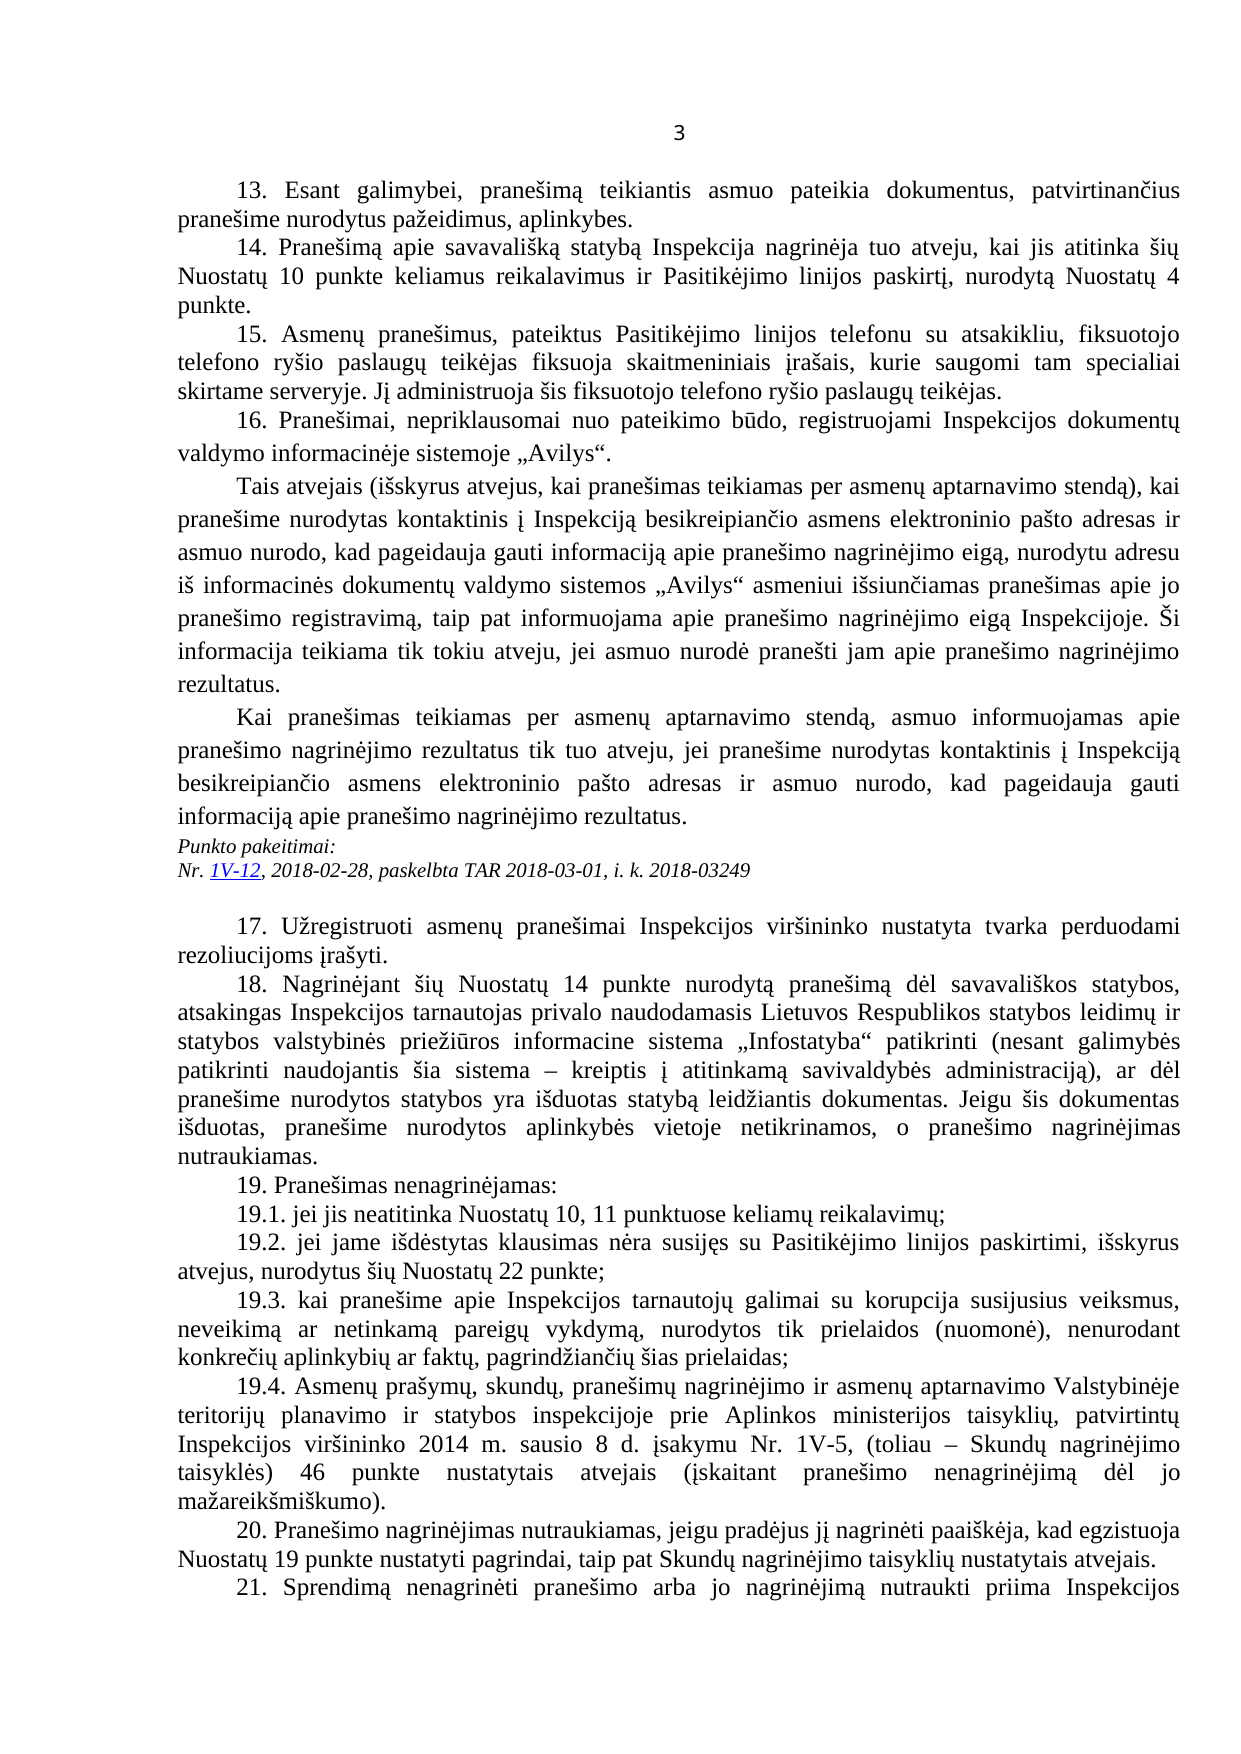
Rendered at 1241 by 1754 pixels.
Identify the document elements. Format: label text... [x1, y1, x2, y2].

text 16. Pranešimai, nepriklausomai nuo pateikimo būdo, registruojami Inspekcijos dokumentų valdymo informacinėje sistemoje „Avilys“. [177, 405, 1181, 467]
text 20. Pranešimo nagrinėjimas nutraukiamas, jeigu pradėjus jį nagrinėti paaiškėja, kad egzistuoja Nuostatų 19 punkte nustatyti pagrindai, taip pat Skundų nagrinėjimo taisyklių nustatytais atvejais. [177, 1515, 1181, 1572]
text Punkto pakeitimai: [177, 834, 1181, 858]
text 17. Užregistruoti asmenų pranešimai Inspekcijos viršininko nustatyta tvarka perduodami rezoliucijoms įrašyti. [177, 911, 1181, 969]
text 19.4. Asmenų prašymų, skundų, pranešimų nagrinėjimo ir asmenų aptarnavimo Valstybinėje teritorijų planavimo ir statybos inspekcijoje prie Aplinkos ministerijos taisyklių, patvirtintų Inspekcijos viršininko 2014 m. sausio 8 d. įsakymu Nr. 1V-5, (toliau – Skundų nagrinėjimo taisyklės) 46 punkte nustatytais atvejais (įskaitant pranešimo nenagrinėjimą dėl jo mažareikšmiškumo). [177, 1371, 1181, 1515]
text Nr. 1V-12, 2018-02-28, paskelbta TAR 2018-03-01, i. k. 2018-03249 [177, 858, 1181, 882]
text Tais atvejais (išskyrus atvejus, kai pranešimas teikiamas per asmenų aptarnavimo stendą), kai pranešime nurodytas kontaktinis į Inspekciją besikreipiančio asmens elektroninio pašto adresas ir asmuo nurodo, kad pageidauja gauti informaciją apie pranešimo nagrinėjimo eigą, nurodytu adresu iš informacinės dokumentų valdymo sistemos „Avilys“ asmeniui išsiunčiamas pranešimas apie jo pranešimo registravimą, taip pat informuojama apie pranešimo nagrinėjimo eigą Inspekcijoje. Ši informacija teikiama tik tokiu atveju, jei asmuo nurodė pranešti jam apie pranešimo nagrinėjimo rezultatus. [177, 471, 1181, 698]
text 15. Asmenų pranešimus, pateiktus Pasitikėjimo linijos telefonu su atsakikliu, fiksuotojo telefono ryšio paslaugų teikėjas fiksuoja skaitmeniniais įrašais, kurie saugomi tam specialiai skirtame serveryje. Jį administruoja šis fiksuotojo telefono ryšio paslaugų teikėjas. [177, 319, 1181, 405]
text 18. Nagrinėjant šių Nuostatų 14 punkte nurodytą pranešimą dėl savavališkos statybos, atsakingas Inspekcijos tarnautojas privalo naudodamasis Lietuvos Respublikos statybos leidimų ir statybos valstybinės priežiūros informacine sistema „Infostatyba“ patikrinti (nesant galimybės patikrinti naudojantis šia sistema – kreiptis į atitinkamą savivaldybės administraciją), ar dėl pranešime nurodytos statybos yra išduotas statybą leidžiantis dokumentas. Jeigu šis dokumentas išduotas, pranešime nurodytos aplinkybės vietoje netikrinamos, o pranešimo nagrinėjimas nutraukiamas. [177, 969, 1181, 1170]
text 21. Sprendimą nenagrinėti pranešimo arba jo nagrinėjimą nutraukti priima Inspekcijos [177, 1572, 1181, 1601]
text 19.2. jei jame išdėstytas klausimas nėra susijęs su Pasitikėjimo linijos paskirtimi, išskyrus atvejus, nurodytus šių Nuostatų 22 punkte; [177, 1227, 1181, 1285]
text 19.3. kai pranešime apie Inspekcijos tarnautojų galimai su korupcija susijusius veiksmus, neveikimą ar netinkamą pareigų vykdymą, nurodytos tik prielaidos (nuomonė), nenurodant konkrečių aplinkybių ar faktų, pagrindžiančių šias prielaidas; [177, 1285, 1181, 1371]
text 14. Pranešimą apie savavališką statybą Inspekcija nagrinėja tuo atveju, kai jis atitinka šių Nuostatų 10 punkte keliamus reikalavimus ir Pasitikėjimo linijos paskirtį, nurodytą Nuostatų 4 punkte. [177, 232, 1181, 319]
text 13. Esant galimybei, pranešimą teikiantis asmuo pateikia dokumentus, patvirtinančius pranešime nurodytus pažeidimus, aplinkybes. [177, 175, 1181, 232]
text 19. Pranešimas nenagrinėjamas: [177, 1170, 1181, 1199]
text 19.1. jei jis neatitinka Nuostatų 10, 11 punktuose keliamų reikalavimų; [177, 1199, 1181, 1227]
text Kai pranešimas teikiamas per asmenų aptarnavimo stendą, asmuo informuojamas apie pranešimo nagrinėjimo rezultatus tik tuo atveju, jei pranešime nurodytas kontaktinis į Inspekciją besikreipiančio asmens elektroninio pašto adresas ir asmuo nurodo, kad pageidauja gauti informaciją apie pranešimo nagrinėjimo rezultatus. [177, 702, 1181, 830]
